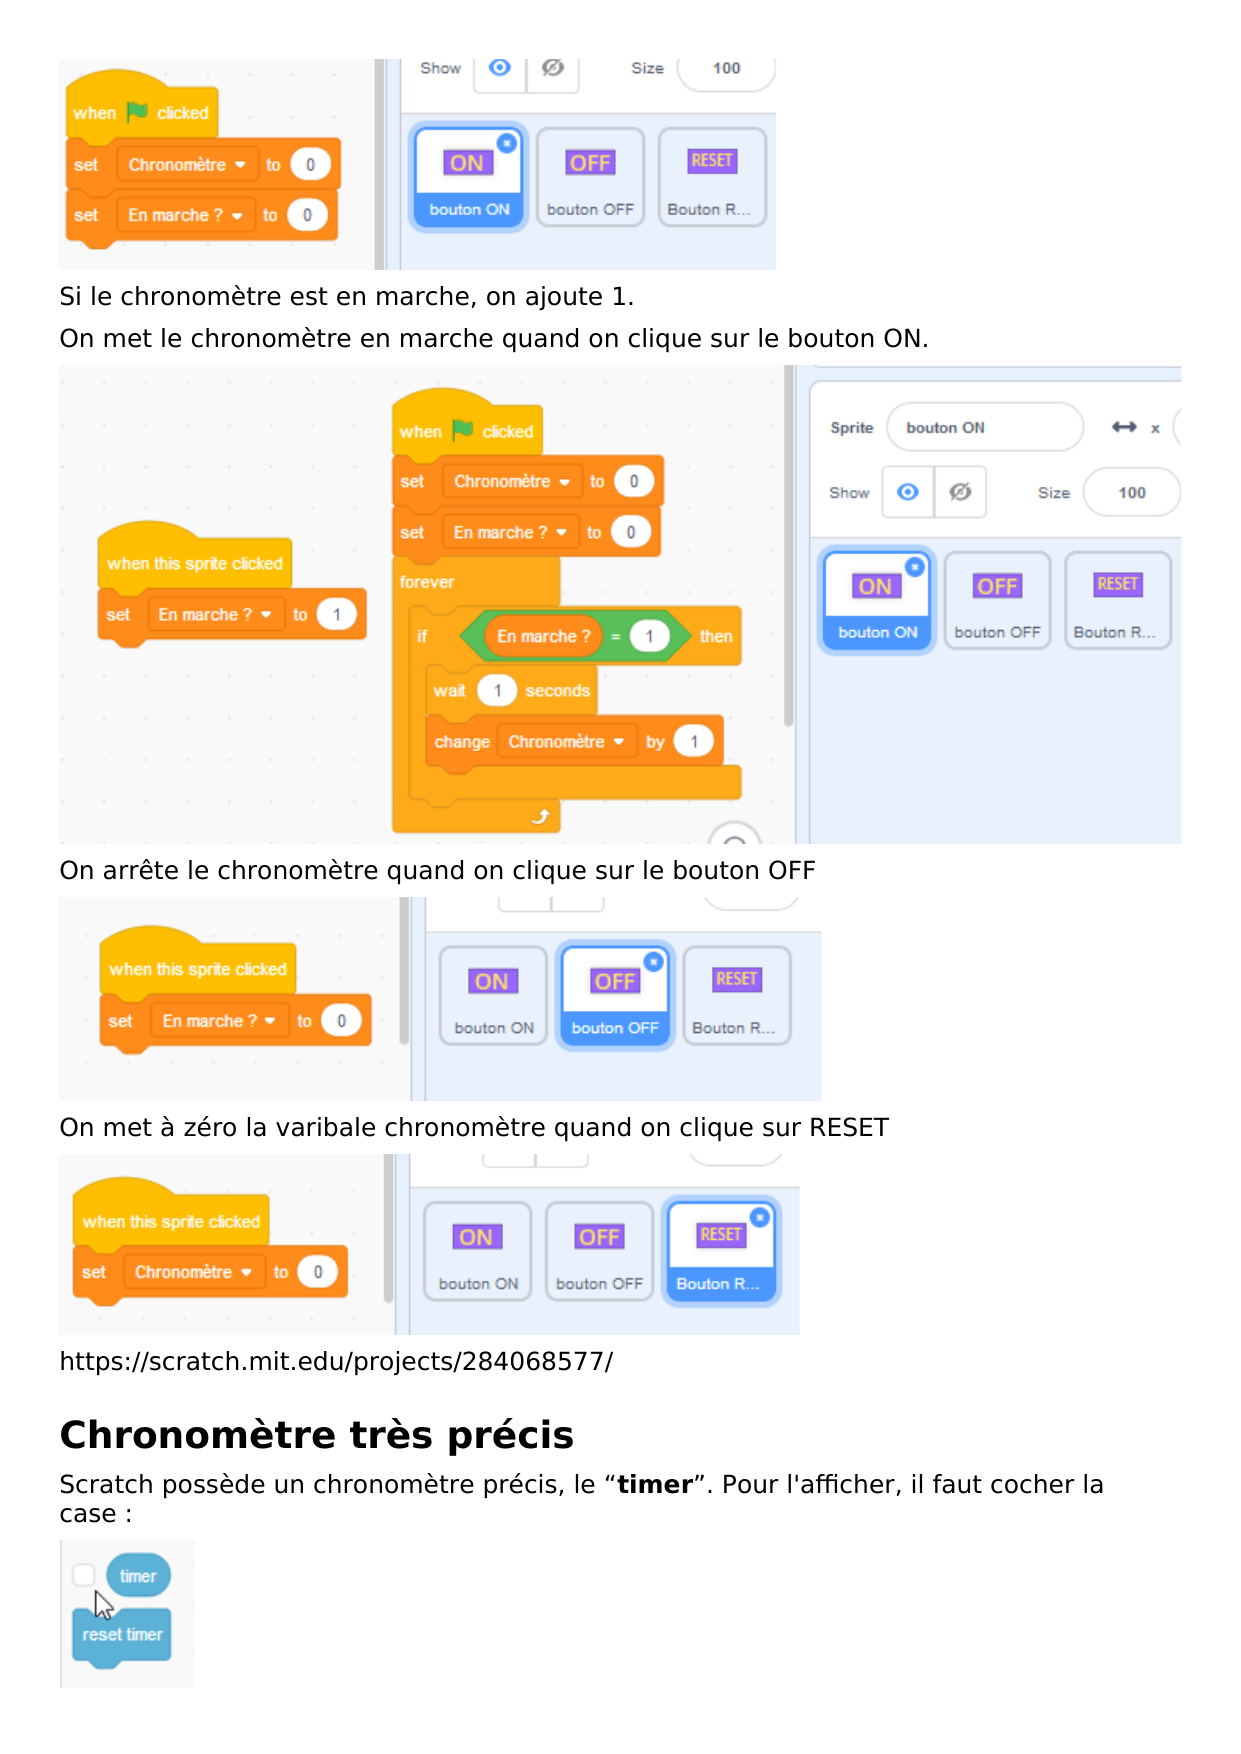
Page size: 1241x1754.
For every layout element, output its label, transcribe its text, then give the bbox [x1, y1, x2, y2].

text On met à zéro la varibale chronomètre quand on clique sur RESET [59, 1113, 1181, 1142]
picture [59, 365, 1182, 844]
picture [59, 1540, 195, 1688]
text On arrête le chronomètre quand on clique sur le bouton OFF [59, 856, 1181, 885]
text On met le chronomètre en marche quand on clique sur le bouton ON. [59, 324, 1181, 353]
text Si le chronomètre est en marche, on ajoute 1. [59, 282, 1181, 312]
text https://scratch.mit.edu/projects/284068577/ [59, 1347, 1181, 1376]
picture [59, 1154, 800, 1335]
subtitle Chronomètre très précis [59, 1414, 1181, 1457]
text Scratch possède un chronomètre précis, le “timer”. Pour l'afficher, il faut cocher la case : [59, 1470, 1181, 1528]
picture [59, 897, 822, 1101]
picture [59, 59, 777, 270]
